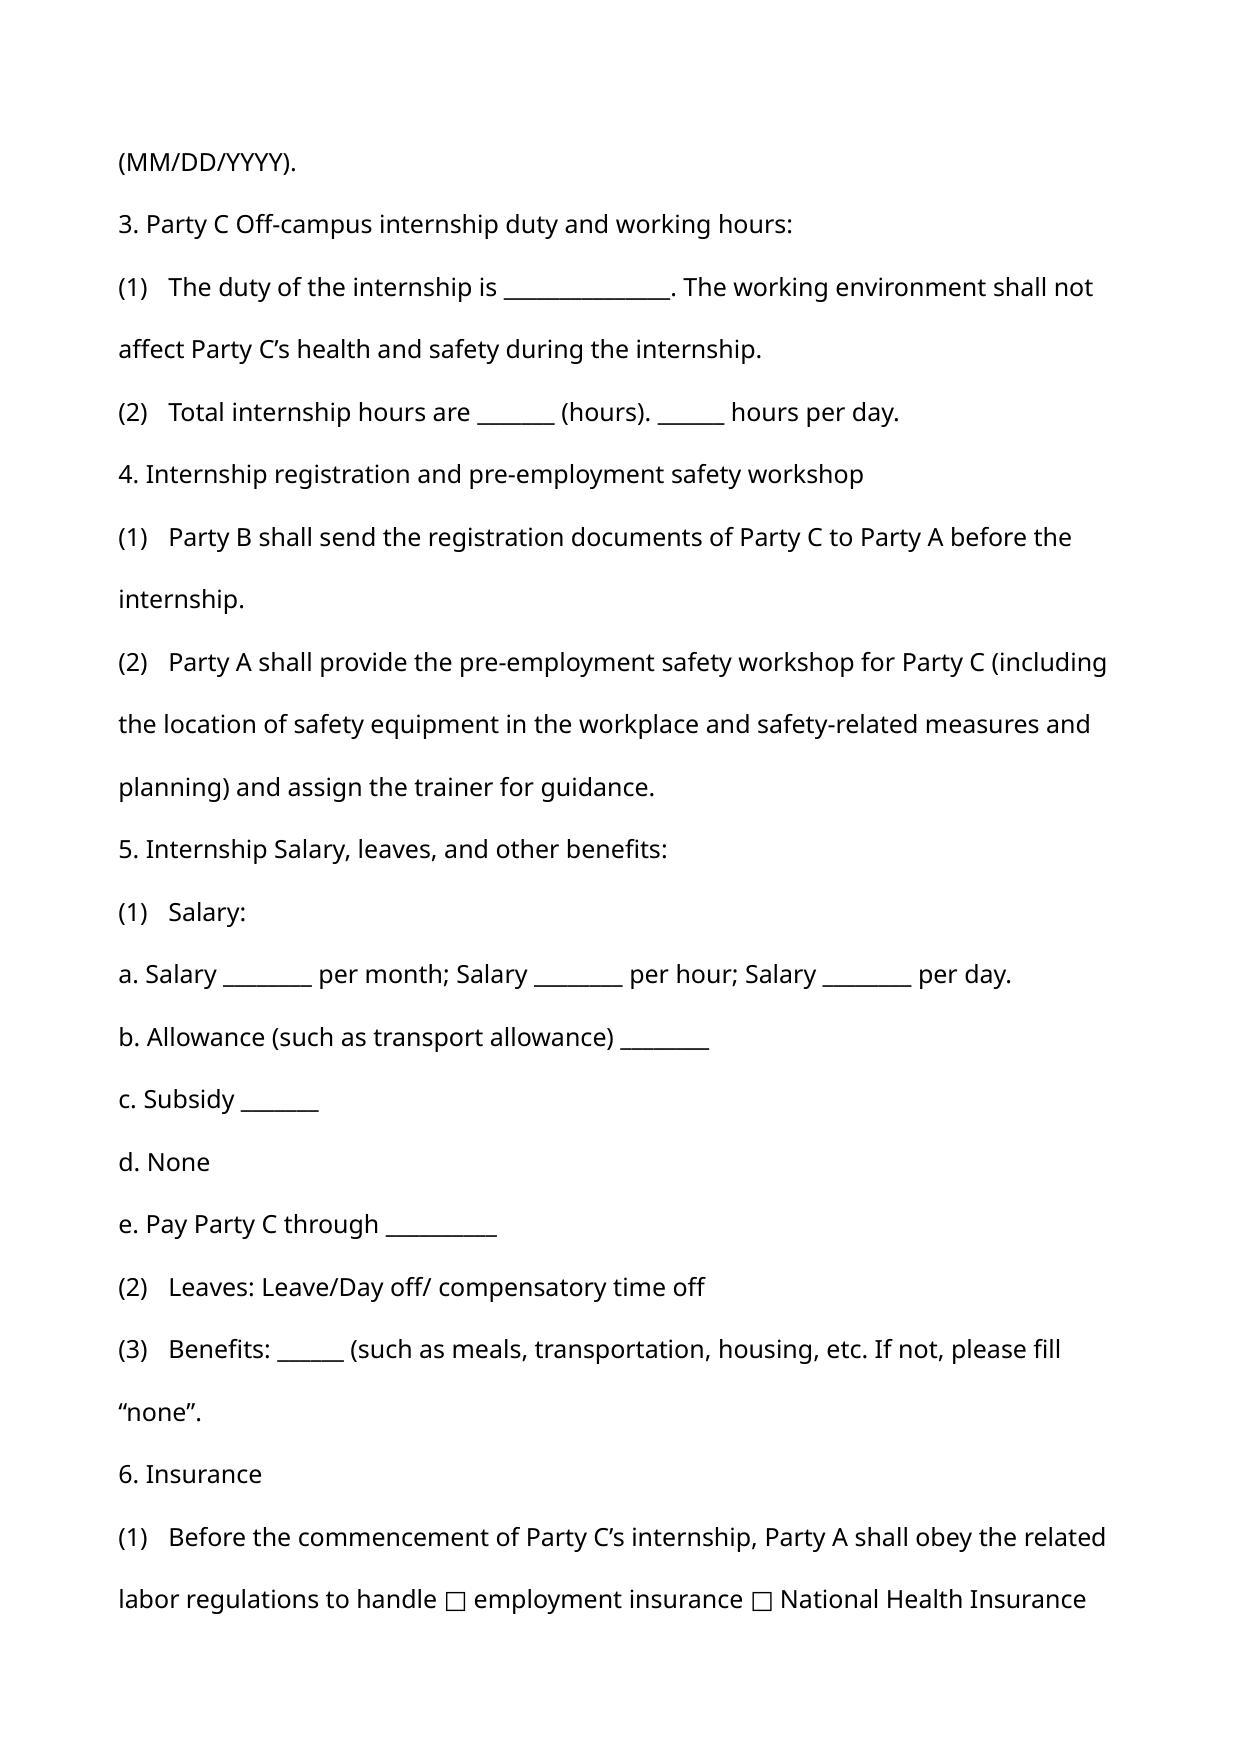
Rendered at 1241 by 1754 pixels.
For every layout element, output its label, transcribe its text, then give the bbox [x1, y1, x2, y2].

text (1) Party B shall send the registration documents of Party C to Party A before the internship. [118, 494, 1122, 619]
text 4. Internship registration and pre-employment safety workshop [118, 432, 1122, 494]
text a. Salary ________ per month; Salary ________ per hour; Salary ________ per day. [118, 932, 1122, 994]
text e. Pay Party C through __________ [118, 1182, 1122, 1244]
text 3. Party C Off-campus internship duty and working hours: [118, 182, 1122, 244]
text (2) Leaves: Leave/Day off/ compensatory time off [118, 1244, 1122, 1307]
text (3) Benefits: ______ (such as meals, transportation, housing, etc. If not, please fill “none”. [118, 1307, 1122, 1432]
text c. Subsidy _______ [118, 1057, 1122, 1119]
text (1) Salary: [118, 869, 1122, 932]
text d. None [118, 1119, 1122, 1182]
text (MM/DD/YYYY). [118, 119, 1122, 182]
text (1) Before the commencement of Party C’s internship, Party A shall obey the related labor regulations to handle □ employment insurance □ National Health Insurance [118, 1494, 1122, 1619]
text (2) Party A shall provide the pre-employment safety workshop for Party C (including the location of safety equipment in the workplace and safety-related measures and planning) and assign the trainer for guidance. [118, 619, 1122, 807]
text (2) Total internship hours are _______ (hours). ______ hours per day. [118, 369, 1122, 432]
text 5. Internship Salary, leaves, and other benefits: [118, 807, 1122, 869]
text b. Allowance (such as transport allowance) ________ [118, 994, 1122, 1057]
text (1) The duty of the internship is _______________. The working environment shall not affect Party C’s health and safety during the internship. [118, 244, 1122, 369]
text 6. Insurance [118, 1432, 1122, 1494]
